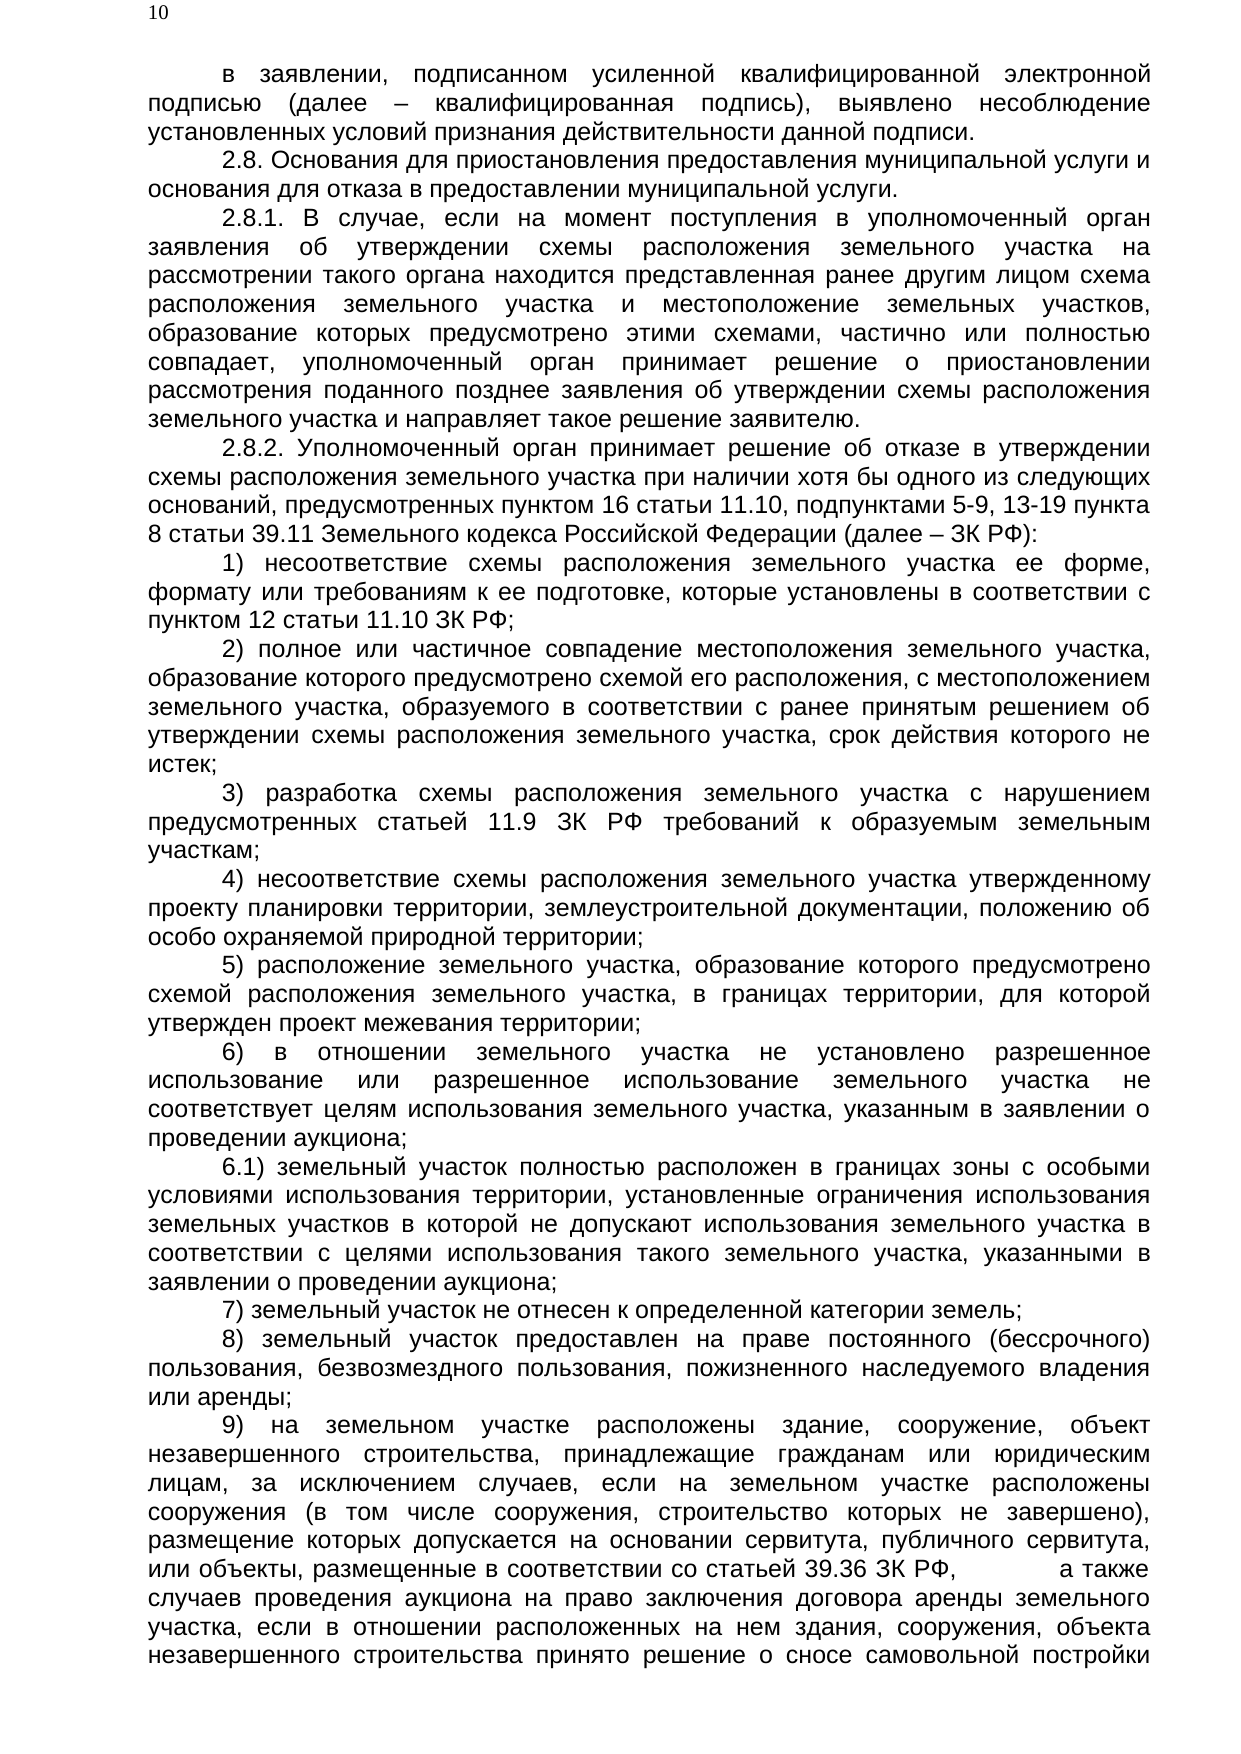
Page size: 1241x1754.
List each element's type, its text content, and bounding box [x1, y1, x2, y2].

text 2) полное или частичное совпадение местоположения земельного участка, образование которого предусмотрено схемой его расположения, с местоположением земельного участка, образуемого в соответствии с ранее принятым решением об утверждении схемы расположения земельного участка, срок действия которого не истек; [148, 634, 1152, 778]
text 2.8. Основания для приостановления предоставления муниципальной услуги и основания для отказа в предоставлении муниципальной услуги. [148, 145, 1152, 203]
text 9) на земельном участке расположены здание, сооружение, объект незавершенного строительства, принадлежащие гражданам или юридическим лицам, за исключением случаев, если на земельном участке расположены сооружения (в том числе сооружения, строительство которых не завершено), размещение которых допускается на основании сервитута, публичного сервитута, или объекты, размещенные в соответствии со статьей 39.36 ЗК РФ, а также случаев проведения аукциона на право заключения договора аренды земельного участка, если в отношении расположенных на нем здания, сооружения, объекта незавершенного строительства принято решение о сносе самовольной постройки [148, 1410, 1152, 1669]
text 7) земельный участок не отнесен к определенной категории земель; [148, 1295, 1152, 1324]
text 6) в отношении земельного участка не установлено разрешенное использование или разрешенное использование земельного участка не соответствует целям использования земельного участка, указанным в заявлении о проведении аукциона; [148, 1037, 1152, 1152]
text 5) расположение земельного участка, образование которого предусмотрено схемой расположения земельного участка, в границах территории, для которой утвержден проект межевания территории; [148, 950, 1152, 1037]
text 1) несоответствие схемы расположения земельного участка ее форме, формату или требованиям к ее подготовке, которые установлены в соответствии с пунктом 12 статьи 11.10 ЗК РФ; [148, 548, 1152, 634]
text 3) разработка схемы расположения земельного участка с нарушением предусмотренных статьей 11.9 ЗК РФ требований к образуемым земельным участкам; [148, 778, 1152, 864]
text в заявлении, подписанном усиленной квалифицированной электронной подписью (далее – квалифицированная подпись), выявлено несоблюдение установленных условий признания действительности данной подписи. [148, 59, 1152, 145]
text 6.1) земельный участок полностью расположен в границах зоны с особыми условиями использования территории, установленные ограничения использования земельных участков в которой не допускают использования земельного участка в соответствии с целями использования такого земельного участка, указанными в заявлении о проведении аукциона; [148, 1152, 1152, 1295]
text 8) земельный участок предоставлен на праве постоянного (бессрочного) пользования, безвозмездного пользования, пожизненного наследуемого владения или аренды; [148, 1324, 1152, 1410]
text 4) несоответствие схемы расположения земельного участка утвержденному проекту планировки территории, землеустроительной документации, положению об особо охраняемой природной территории; [148, 864, 1152, 950]
text 2.8.1. В случае, если на момент поступления в уполномоченный орган заявления об утверждении схемы расположения земельного участка на рассмотрении такого органа находится представленная ранее другим лицом схема расположения земельного участка и местоположение земельных участков, образование которых предусмотрено этими схемами, частично или полностью совпадает, уполномоченный орган принимает решение о приостановлении рассмотрения поданного позднее заявления об утверждении схемы расположения земельного участка и направляет такое решение заявителю. [148, 203, 1152, 433]
text 2.8.2. Уполномоченный орган принимает решение об отказе в утверждении схемы расположения земельного участка при наличии хотя бы одного из следующих оснований, предусмотренных пунктом 16 статьи 11.10, подпунктами 5-9, 13-19 пункта 8 статьи 39.11 Земельного кодекса Российской Федерации (далее – ЗК РФ): [148, 433, 1152, 548]
